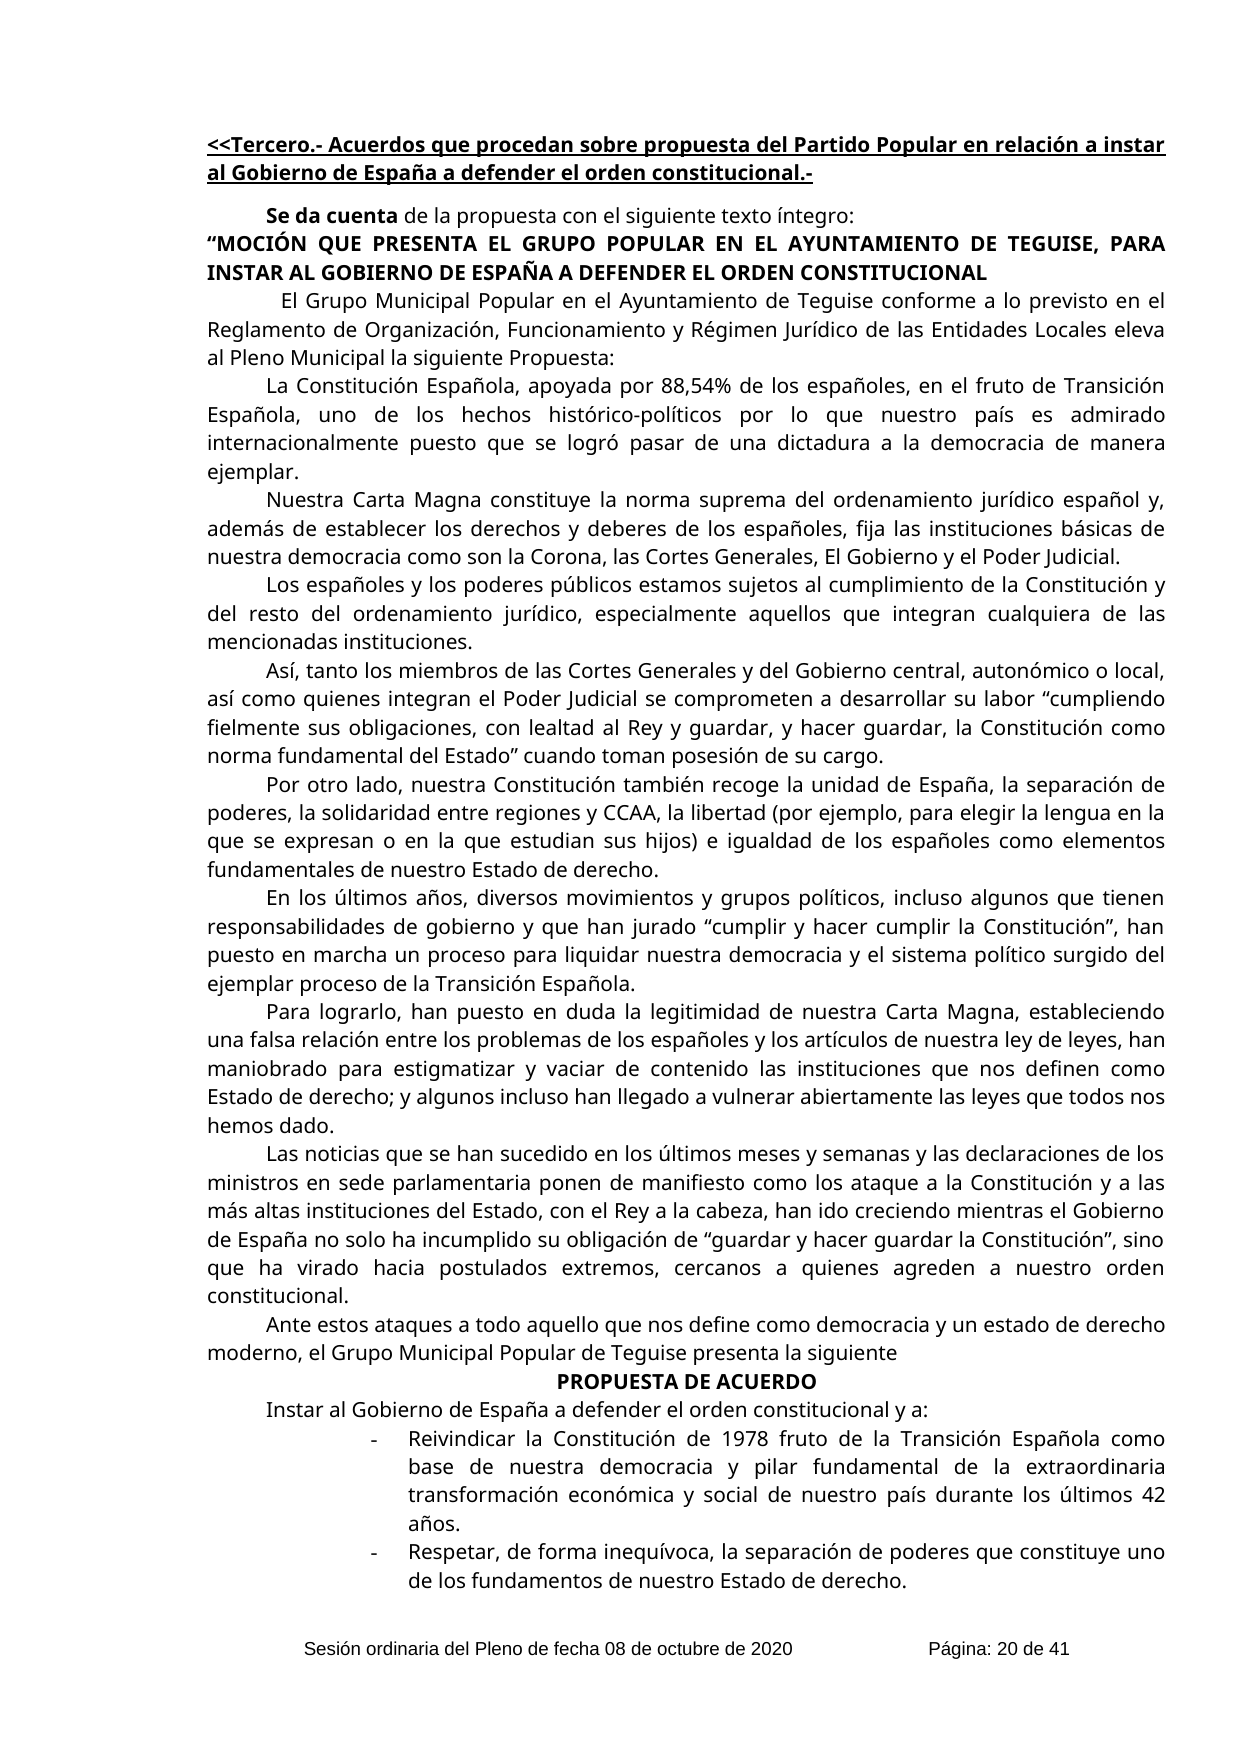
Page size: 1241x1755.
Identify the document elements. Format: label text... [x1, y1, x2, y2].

text Nuestra Carta Magna constituye la norma suprema del ordenamiento jurídico español y, además de establecer los derechos y deberes de los españoles, fija las instituciones básicas de nuestra democracia como son la Corona, las Cortes Generales, El Gobierno y el Poder Judicial. [207, 485, 1167, 571]
text <<Tercero.- Acuerdos que procedan sobre propuesta del Partido Popular en relación a instar al Gobierno de España a defender el orden constitucional.- [207, 130, 1167, 187]
list Reivindicar la Constitución de 1978 fruto de la Transición Española como base de nuestra democracia y pilar fundamental de la extraordinaria transformación económica y social de nuestro país durante los últimos 42 años. [370, 1424, 1167, 1537]
text “MOCIÓN QUE PRESENTA EL GRUPO POPULAR EN EL AYUNTAMIENTO DE TEGUISE, PARA INSTAR AL GOBIERNO DE ESPAÑA A DEFENDER EL ORDEN CONSTITUCIONAL [207, 229, 1167, 286]
text Ante estos ataques a todo aquello que nos define como democracia y un estado de derecho moderno, el Grupo Municipal Popular de Teguise presenta la siguiente [207, 1310, 1167, 1367]
text El Grupo Municipal Popular en el Ayuntamiento de Teguise conforme a lo previsto en el Reglamento de Organización, Funcionamiento y Régimen Jurídico de las Entidades Locales eleva al Pleno Municipal la siguiente Propuesta: [207, 286, 1167, 372]
text Las noticias que se han sucedido en los últimos meses y semanas y las declaraciones de los ministros en sede parlamentaria ponen de manifiesto como los ataque a la Constitución y a las más altas instituciones del Estado, con el Rey a la cabeza, han ido creciendo mientras el Gobierno de España no solo ha incumplido su obligación de “guardar y hacer guardar la Constitución”, sino que ha virado hacia postulados extremos, cercanos a quienes agreden a nuestro orden constitucional. [207, 1139, 1167, 1310]
text Así, tanto los miembros de las Cortes Generales y del Gobierno central, autonómico o local, así como quienes integran el Poder Judicial se comprometen a desarrollar su labor “cumpliendo fielmente sus obligaciones, con lealtad al Rey y guardar, y hacer guardar, la Constitución como norma fundamental del Estado” cuando toman posesión de su cargo. [207, 656, 1167, 770]
list Respetar, de forma inequívoca, la separación de poderes que constituye uno de los fundamentos de nuestro Estado de derecho. [370, 1537, 1167, 1594]
text PROPUESTA DE ACUERDO [207, 1367, 1167, 1395]
text Instar al Gobierno de España a defender el orden constitucional y a: [207, 1395, 1167, 1424]
text En los últimos años, diversos movimientos y grupos políticos, incluso algunos que tienen responsabilidades de gobierno y que han jurado “cumplir y hacer cumplir la Constitución”, han puesto en marcha un proceso para liquidar nuestra democracia y el sistema político surgido del ejemplar proceso de la Transición Española. [207, 883, 1167, 997]
text Por otro lado, nuestra Constitución también recoge la unidad de España, la separación de poderes, la solidaridad entre regiones y CCAA, la libertad (por ejemplo, para elegir la lengua en la que se expresan o en la que estudian sus hijos) e igualdad de los españoles como elementos fundamentales de nuestro Estado de derecho. [207, 770, 1167, 883]
text La Constitución Española, apoyada por 88,54% de los españoles, en el fruto de Transición Española, uno de los hechos histórico-políticos por lo que nuestro país es admirado internacionalmente puesto que se logró pasar de una dictadura a la democracia de manera ejemplar. [207, 372, 1167, 485]
text Los españoles y los poderes públicos estamos sujetos al cumplimiento de la Constitución y del resto del ordenamiento jurídico, especialmente aquellos que integran cualquiera de las mencionadas instituciones. [207, 571, 1167, 656]
text Para lograrlo, han puesto en duda la legitimidad de nuestra Carta Magna, estableciendo una falsa relación entre los problemas de los españoles y los artículos de nuestra ley de leyes, han maniobrado para estigmatizar y vaciar de contenido las instituciones que nos definen como Estado de derecho; y algunos incluso han llegado a vulnerar abiertamente las leyes que todos nos hemos dado. [207, 997, 1167, 1139]
text Se da cuenta de la propuesta con el siguiente texto íntegro: [207, 201, 1167, 229]
